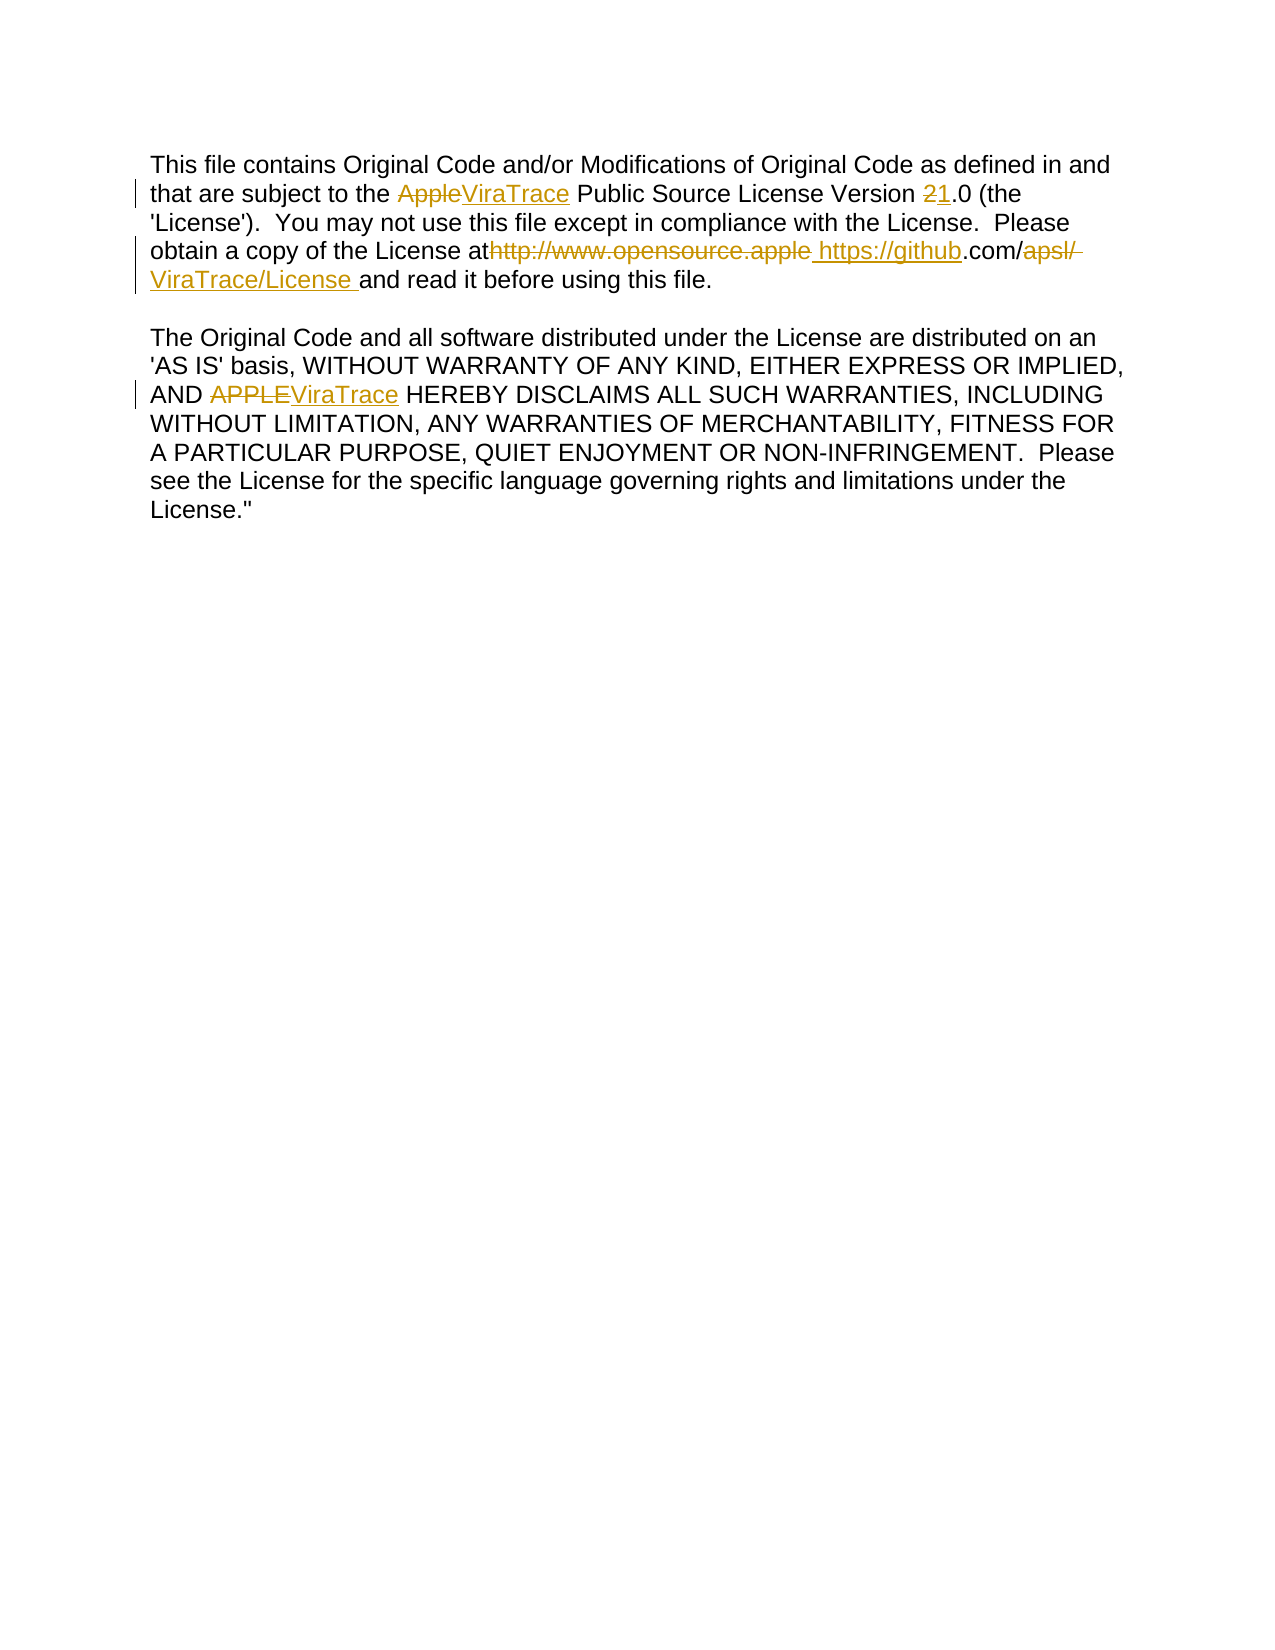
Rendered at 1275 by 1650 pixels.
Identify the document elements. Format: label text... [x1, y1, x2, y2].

text The Original Code and all software distributed under the License are distributed on an 'AS IS' basis, WITHOUT WARRANTY OF ANY KIND, EITHER EXPRESS OR IMPLIED, AND ViraTrace HEREBY DISCLAIMS ALL SUCH WARRANTIES, INCLUDING WITHOUT LIMITATION, ANY WARRANTIES OF MERCHANTABILITY, FITNESS FOR A PARTICULAR PURPOSE, QUIET ENJOYMENT OR NON-INFRINGEMENT. Please see the License for the specific language governing rights and limitations under the License." [150, 322, 1125, 524]
text This file contains Original Code and/or Modifications of Original Code as defined in and that are subject to the ViraTrace Public Source License Version 1.0 (the 'License'). You may not use this file except in compliance with the License. Please obtain a copy of the License at https://github.com/ViraTrace/License and read it before using this file. [150, 150, 1125, 294]
